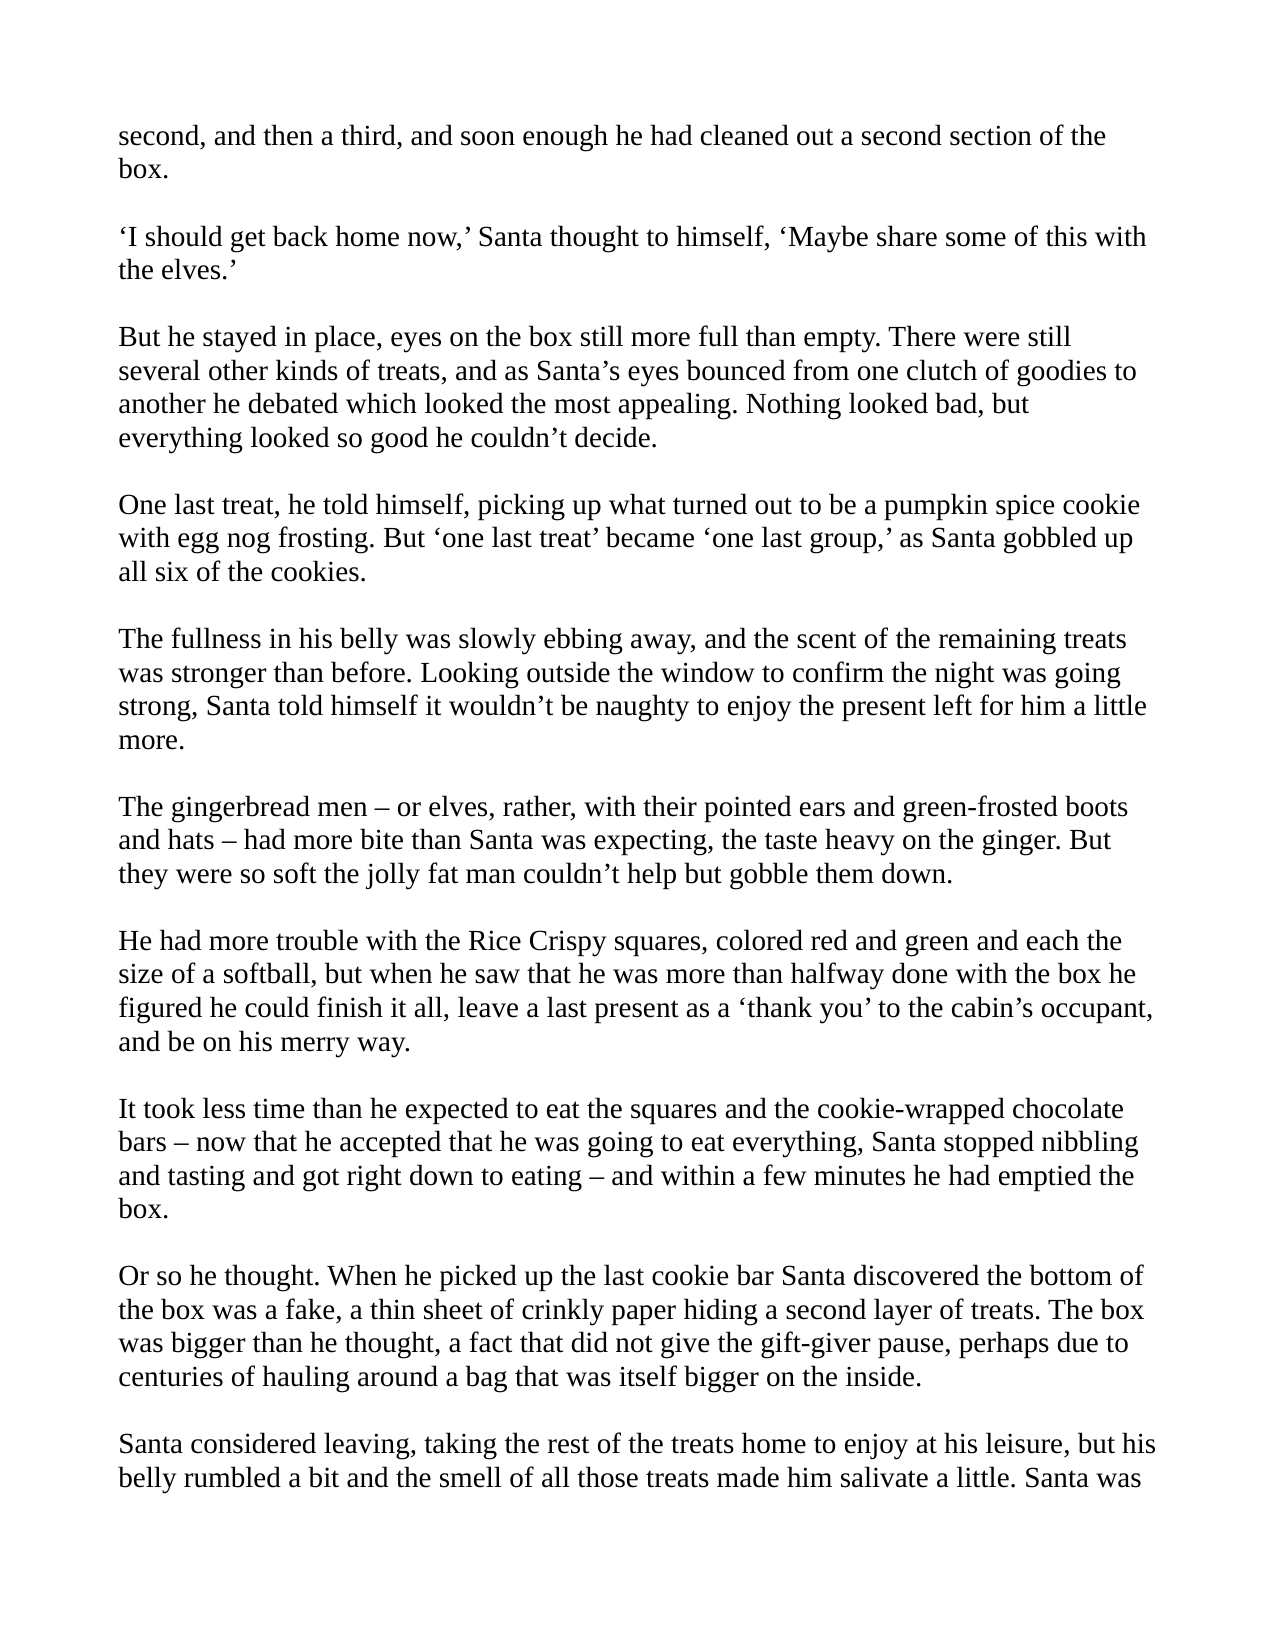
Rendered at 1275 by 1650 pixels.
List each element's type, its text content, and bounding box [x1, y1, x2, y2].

text The gingerbread men – or elves, rather, with their pointed ears and green-frosted boots and hats – had more bite than Santa was expecting, the taste heavy on the ginger. But they were so soft the jolly fat man couldn’t help but gobble them down. [118, 789, 1157, 889]
text ‘I should get back home now,’ Santa thought to himself, ‘Maybe share some of this with the elves.’ [118, 219, 1157, 286]
text Or so he thought. When he picked up the last cookie bar Santa discovered the bottom of the box was a fake, a thin sheet of crinkly paper hiding a second layer of treats. The box was bigger than he thought, a fact that did not give the gift-giver pause, perhaps due to centuries of hauling around a bag that was itself bigger on the inside. [118, 1258, 1157, 1393]
text But he stayed in place, eyes on the box still more full than empty. There were still several other kinds of treats, and as Santa’s eyes bounced from one clutch of goodies to another he debated which looked the most appealing. Nothing looked bad, but everything looked so good he couldn’t decide. [118, 319, 1157, 453]
text One last treat, he told himself, picking up what turned out to be a pumpkin spice cookie with egg nog frosting. But ‘one last treat’ became ‘one last group,’ as Santa gobbled up all six of the cookies. [118, 487, 1157, 588]
text It took less time than he expected to eat the squares and the cookie-wrapped chocolate bars – now that he accepted that he was going to eat everything, Santa stopped nibbling and tasting and got right down to eating – and within a few minutes he had emptied the box. [118, 1091, 1157, 1225]
text He had more trouble with the Rice Crispy squares, colored red and green and each the size of a softball, but when he saw that he was more than halfway done with the box he figured he could finish it all, leave a last present as a ‘thank you’ to the cabin’s occupant, and be on his merry way. [118, 923, 1157, 1057]
text The fullness in his belly was slowly ebbing away, and the scent of the remaining treats was stronger than before. Looking outside the window to confirm the night was going strong, Santa told himself it wouldn’t be naughty to enjoy the present left for him a little more. [118, 621, 1157, 755]
text second, and then a third, and soon enough he had cleaned out a second section of the box. [118, 118, 1157, 185]
text Santa considered leaving, taking the rest of the treats home to enjoy at his leisure, but his belly rumbled a bit and the smell of all those treats made him salivate a little. Santa was [118, 1426, 1157, 1493]
